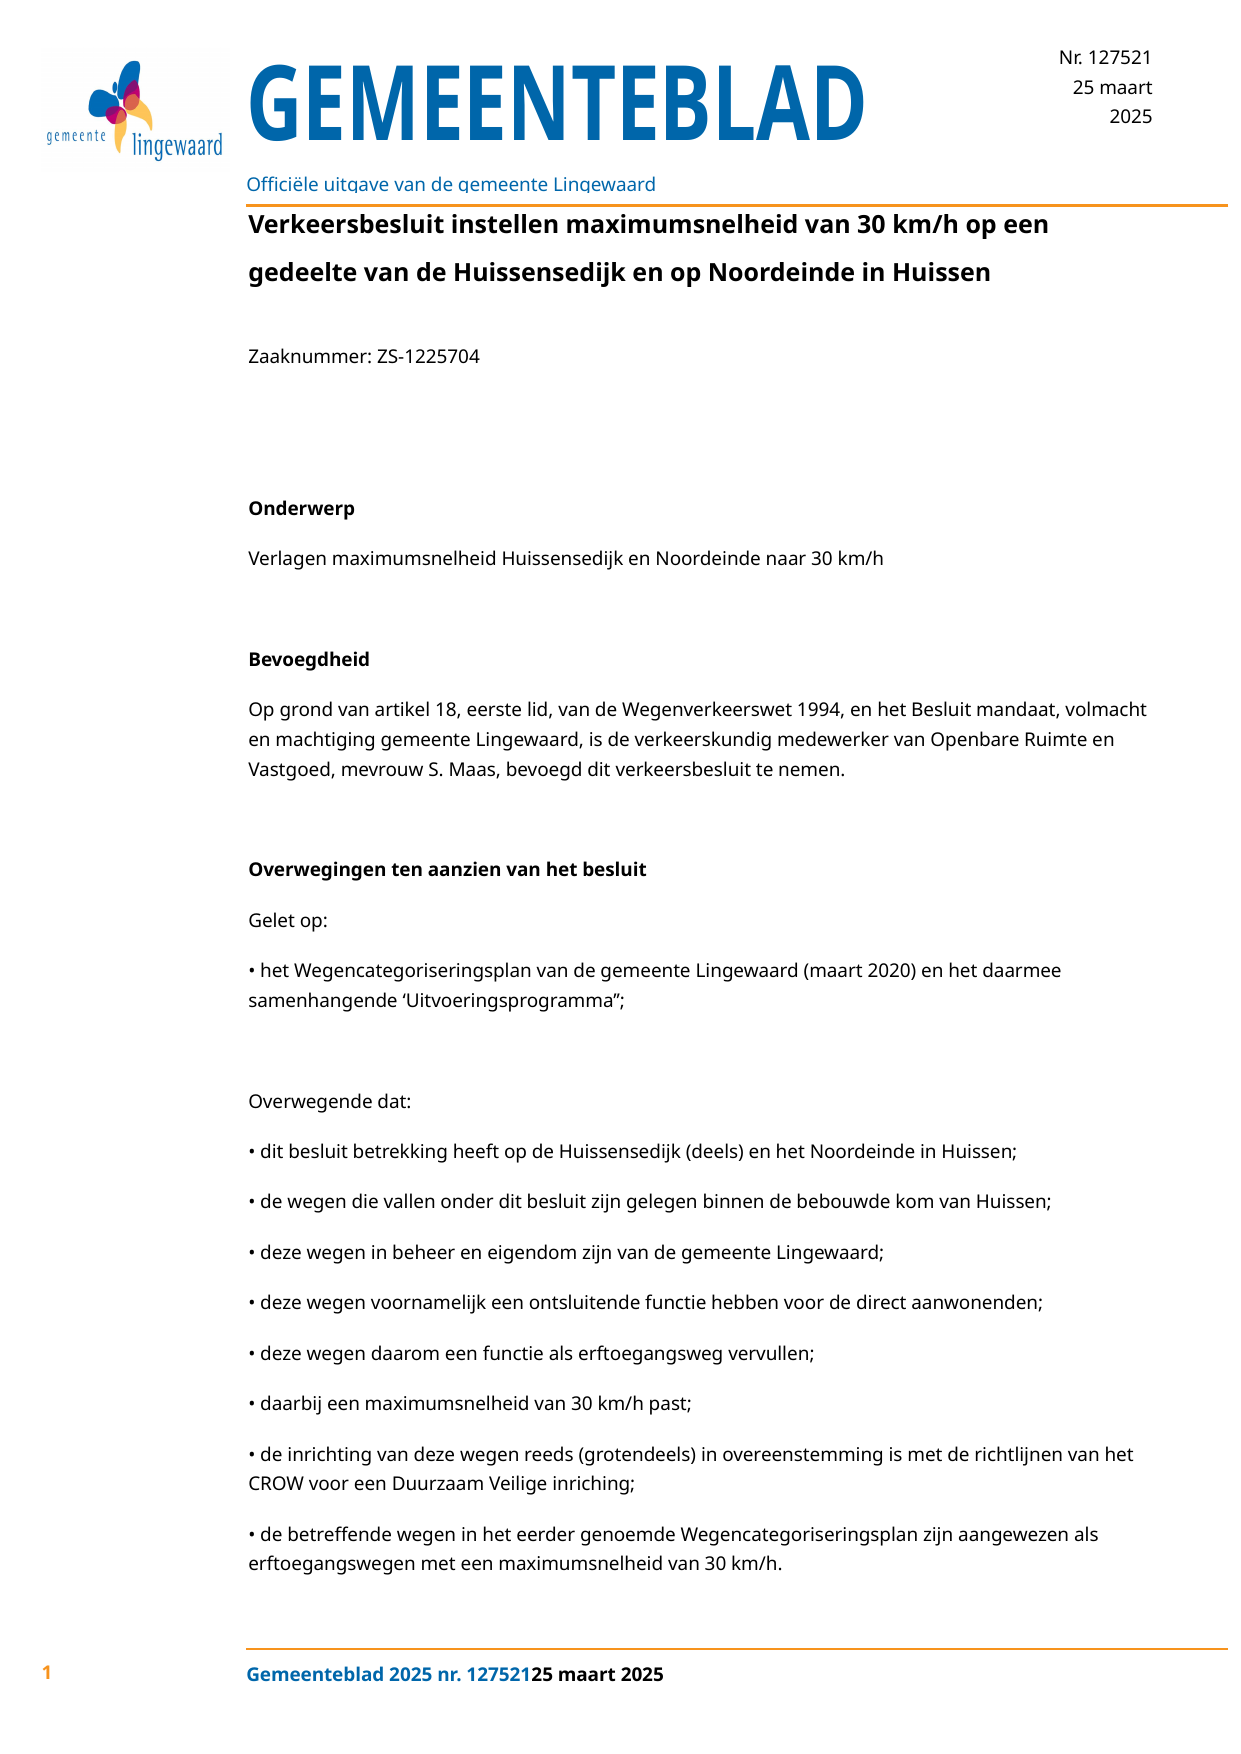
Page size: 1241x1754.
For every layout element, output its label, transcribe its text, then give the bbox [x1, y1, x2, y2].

text Zaaknummer: ZS-1225704 [248, 344, 1152, 369]
text Bevoegdheid [248, 646, 1152, 672]
text • daarbij een maximumsnelheid van 30 km/h past; [248, 1390, 1152, 1416]
text Gelet op: [248, 907, 1152, 933]
text • deze wegen in beheer en eigendom zijn van de gemeente Lingewaard; [248, 1239, 1152, 1265]
text • de inrichting van deze wegen reeds (grotendeels) in overeenstemming is met de richtlijnen van het CROW voor een Duurzaam Veilige inriching; [248, 1441, 1152, 1496]
picture [41, 47, 231, 172]
text • deze wegen daarom een functie als erftoegangsweg vervullen; [248, 1340, 1152, 1366]
text Overwegende dat: [248, 1088, 1152, 1113]
text Op grond van artikel 18, eerste lid, van de Wegenverkeerswet 1994, en het Besluit mandaat, volmacht en machtiging gemeente Lingewaard, is de verkeerskundig medewerker van Openbare Ruimte en Vastgoed, mevrouw S. Maas, bevoegd dit verkeersbesluit te nemen. [248, 697, 1152, 781]
text • deze wegen voornamelijk een ontsluitende functie hebben voor de direct aanwonenden; [248, 1289, 1152, 1315]
text • het Wegencategoriseringsplan van de gemeente Lingewaard (maart 2020) en het daarmee samenhangende ‘Uitvoeringsprogramma’’; [248, 957, 1152, 1013]
text Verkeersbesluit instellen maximumsnelheid van 30 km/h op een gedeelte van de Huissensedijk en op Noordeinde in Huissen [248, 207, 1152, 288]
text Onderwerp [248, 495, 1152, 521]
text Verlagen maximumsnelheid Huissensedijk en Noordeinde naar 30 km/h [248, 545, 1152, 571]
text • de betreffende wegen in het eerder genoemde Wegencategoriseringsplan zijn aangewezen als erftoegangswegen met een maximumsnelheid van 30 km/h. [248, 1521, 1152, 1576]
text Overwegingen ten aanzien van het besluit [248, 857, 1152, 882]
text • dit besluit betrekking heeft op de Huissensedijk (deels) en het Noordeinde in Huissen; [248, 1138, 1152, 1164]
text • de wegen die vallen onder dit besluit zijn gelegen binnen de bebouwde kom van Huissen; [248, 1189, 1152, 1214]
